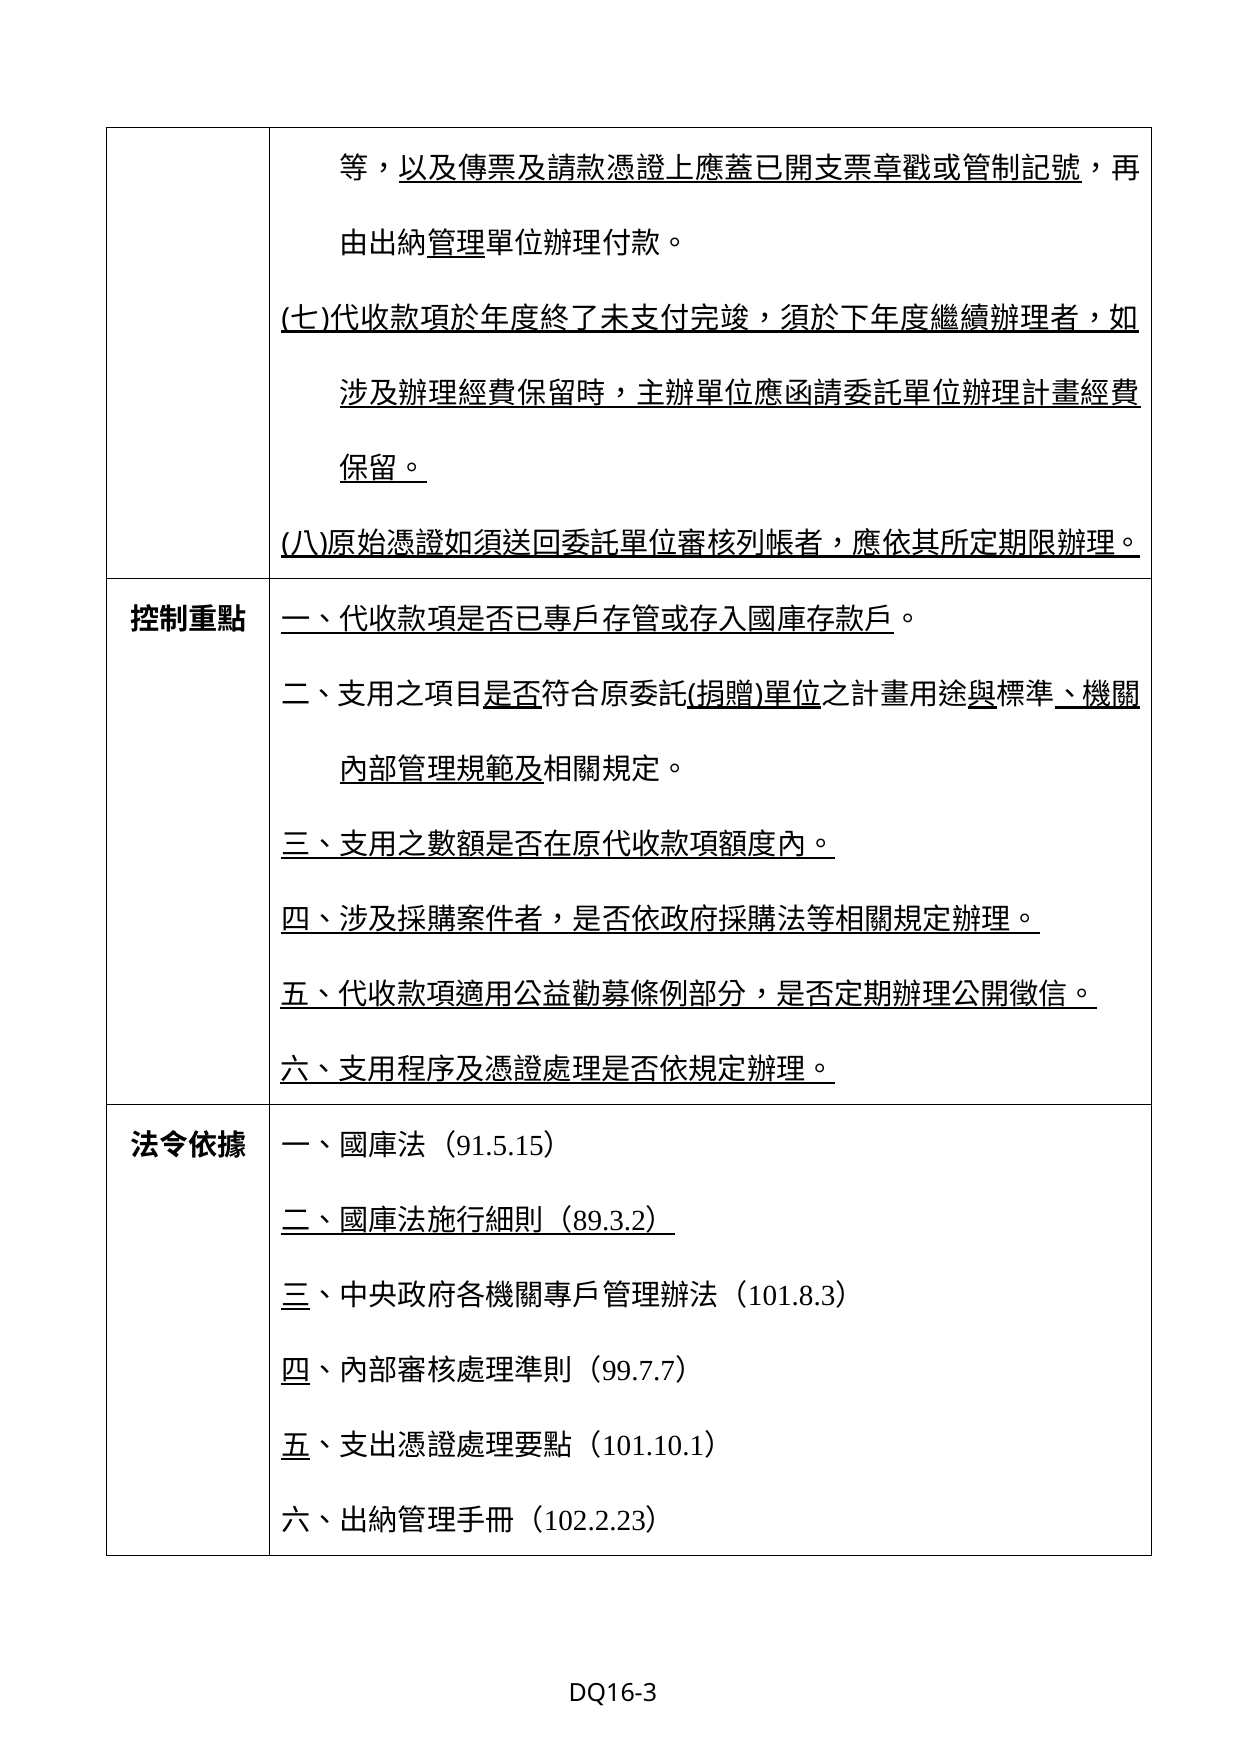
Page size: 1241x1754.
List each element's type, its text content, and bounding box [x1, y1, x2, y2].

table_cell 一、國庫法（91.5.15） 二、國庫法施行細則（89.3.2） 三、中央政府各機關專戶管理辦法（101.8.3） 四、內部審核處理準則（99.7.7） 五、支出憑證處理要點（101.10.1） 六、出納管理手冊（102.2.23） [270, 1105, 1151, 1555]
table_cell [107, 128, 269, 578]
table_cell 控制重點 [107, 579, 269, 1104]
table_cell 法令依據 [107, 1105, 269, 1555]
table_cell 一、代收款項是否已專戶存管或存入國庫存款戶。 二、支用之項目是否符合原委託(捐贈)單位之計畫用途與標準、機關內部管理規範及相關規定。 三、支用之數額是否在原代收款項額度內。 四、涉及採購案件者，是否依政府採購法等相關規定辦理。 五、代收款項適用公益勸募條例部分，是否定期辦理公開徵信。 六、支用程序及憑證處理是否依規定辦理。 [270, 579, 1151, 1104]
table_cell 等，以及傳票及請款憑證上應蓋已開支票章戳或管制記號，再由出納管理單位辦理付款。 (七)代收款項於年度終了未支付完竣，須於下年度繼續辦理者，如涉及辦理經費保留時，主辦單位應函請委託單位辦理計畫經費保留。 (八)原始憑證如須送回委託單位審核列帳者，應依其所定期限辦理。 [270, 128, 1151, 578]
